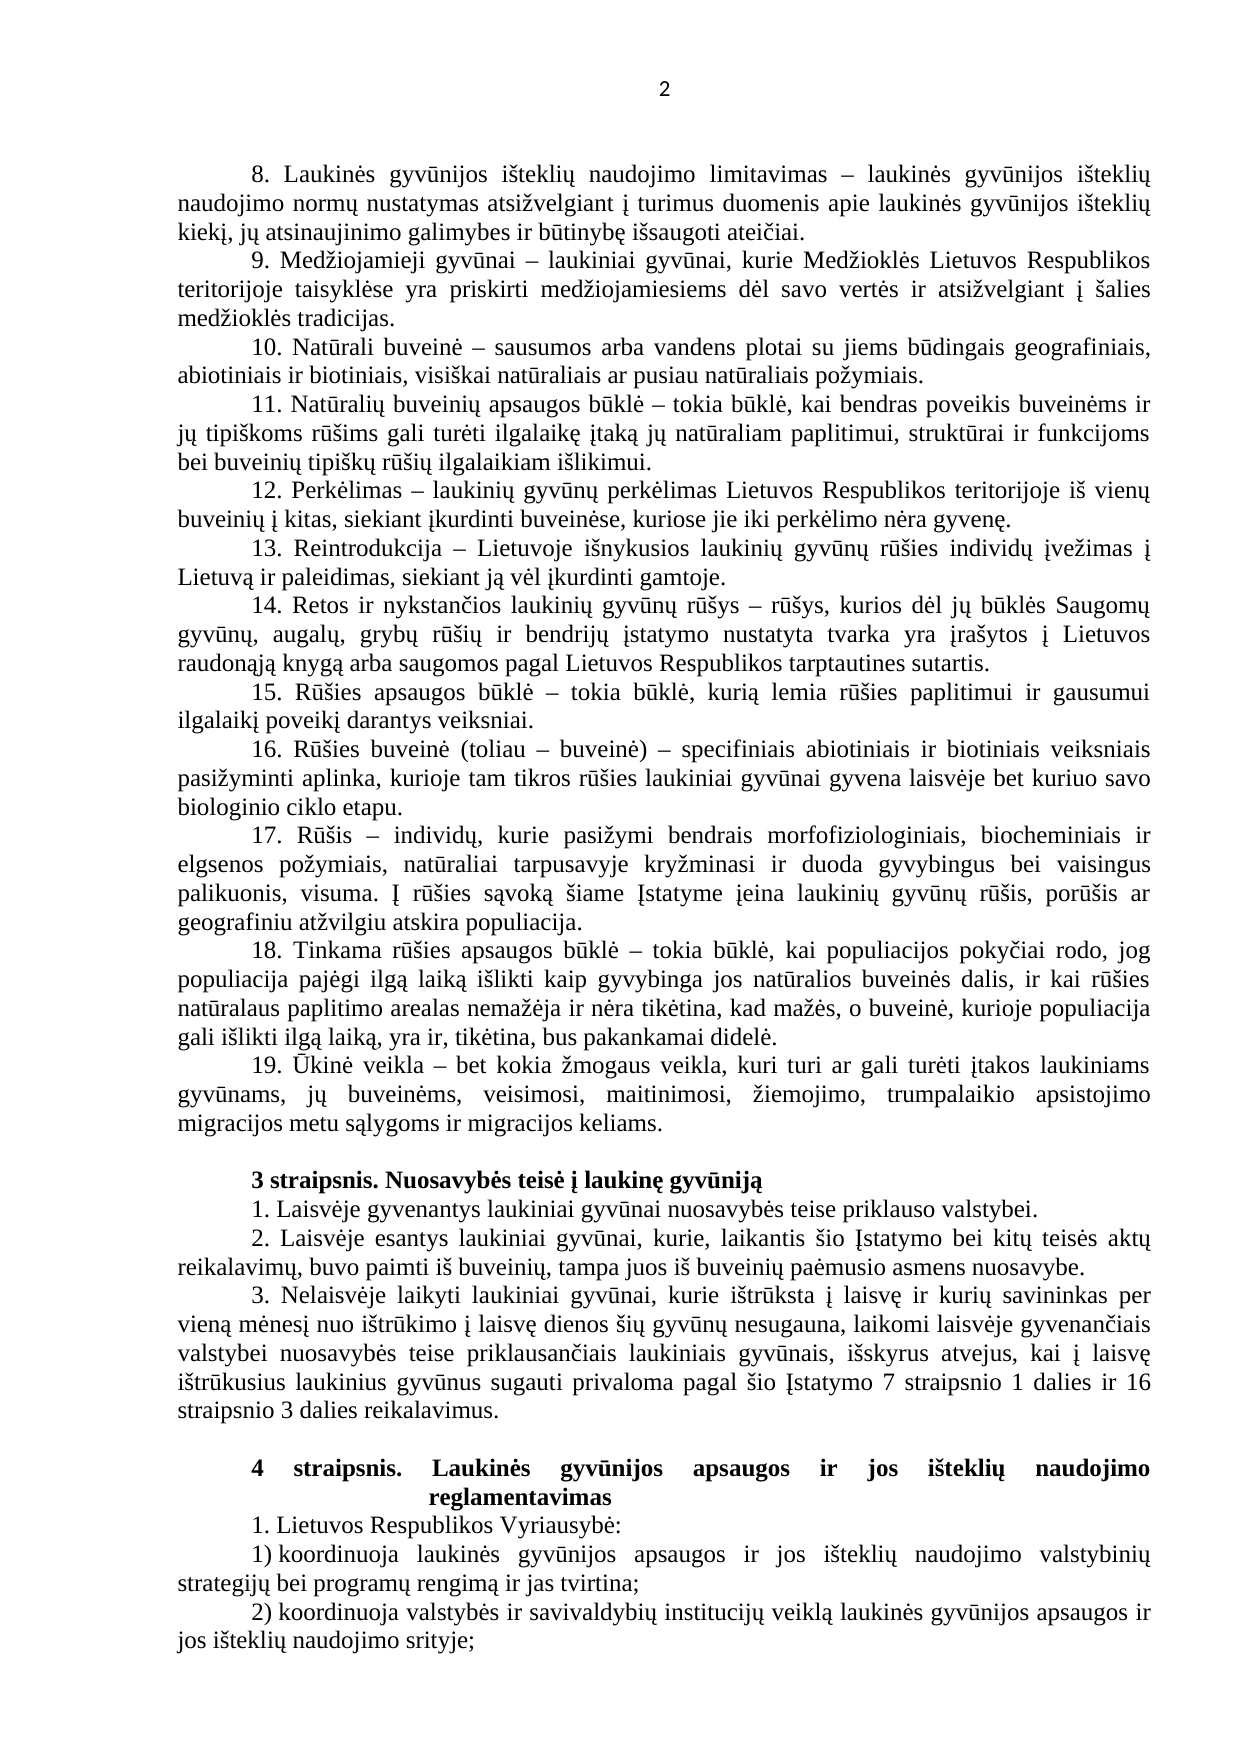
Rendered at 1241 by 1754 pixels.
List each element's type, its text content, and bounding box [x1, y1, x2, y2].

text 18. Tinkama rūšies apsaugos būklė – tokia būklė, kai populiacijos pokyčiai rodo, jog populiacija pajėgi ilgą laiką išlikti kaip gyvybinga jos natūralios buveinės dalis, ir kai rūšies natūralaus paplitimo arealas nemažėja ir nėra tikėtina, kad mažės, o buveinė, kurioje populiacija gali išlikti ilgą laiką, yra ir, tikėtina, bus pakankamai didelė. [177, 936, 1152, 1051]
text 11. Natūralių buveinių apsaugos būklė – tokia būklė, kai bendras poveikis buveinėms ir jų tipiškoms rūšims gali turėti ilgalaikę įtaką jų natūraliam paplitimui, struktūrai ir funkcijoms bei buveinių tipiškų rūšių ilgalaikiam išlikimui. [177, 389, 1152, 476]
text 1. Laisvėje gyvenantys laukiniai gyvūnai nuosavybės teise priklauso valstybei. [177, 1194, 1152, 1223]
text 9. Medžiojamieji gyvūnai – laukiniai gyvūnai, kurie Medžioklės Lietuvos Respublikos teritorijoje taisyklėse yra priskirti medžiojamiesiems dėl savo vertės ir atsižvelgiant į šalies medžioklės tradicijas. [177, 246, 1152, 332]
text 2. Laisvėje esantys laukiniai gyvūnai, kurie, laikantis šio Įstatymo bei kitų teisės aktų reikalavimų, buvo paimti iš buveinių, tampa juos iš buveinių paėmusio asmens nuosavybe. [177, 1223, 1152, 1281]
text 14. Retos ir nykstančios laukinių gyvūnų rūšys – rūšys, kurios dėl jų būklės Saugomų gyvūnų, augalų, grybų rūšių ir bendrijų įstatymo nustatyta tvarka yra įrašytos į Lietuvos raudonąją knygą arba saugomos pagal Lietuvos Respublikos tarptautines sutartis. [177, 591, 1152, 677]
text 8. Laukinės gyvūnijos išteklių naudojimo limitavimas – laukinės gyvūnijos išteklių naudojimo normų nustatymas atsižvelgiant į turimus duomenis apie laukinės gyvūnijos išteklių kiekį, jų atsinaujinimo galimybes ir būtinybę išsaugoti ateičiai. [177, 159, 1152, 246]
text 12. Perkėlimas – laukinių gyvūnų perkėlimas Lietuvos Respublikos teritorijoje iš vienų buveinių į kitas, siekiant įkurdinti buveinėse, kuriose jie iki perkėlimo nėra gyvenę. [177, 476, 1152, 533]
text 10. Natūrali buveinė – sausumos arba vandens plotai su jiems būdingais geografiniais, abiotiniais ir biotiniais, visiškai natūraliais ar pusiau natūraliais požymiais. [177, 332, 1152, 389]
text 3 straipsnis. Nuosavybės teisė į laukinę gyvūniją [177, 1166, 1152, 1194]
text 4 straipsnis. Laukinės gyvūnijos apsaugos ir jos išteklių naudojimo reglamentavimas [251, 1453, 1152, 1511]
text 17. Rūšis – individų, kurie pasižymi bendrais morfofiziologiniais, biocheminiais ir elgsenos požymiais, natūraliai tarpusavyje kryžminasi ir duoda gyvybingus bei vaisingus palikuonis, visuma. Į rūšies sąvoką šiame Įstatyme įeina laukinių gyvūnų rūšis, porūšis ar geografiniu atžvilgiu atskira populiacija. [177, 821, 1152, 936]
text 1) koordinuoja laukinės gyvūnijos apsaugos ir jos išteklių naudojimo valstybinių strategijų bei programų rengimą ir jas tvirtina; [177, 1539, 1152, 1597]
text 15. Rūšies apsaugos būklė – tokia būklė, kurią lemia rūšies paplitimui ir gausumui ilgalaikį poveikį darantys veiksniai. [177, 677, 1152, 734]
text 3. Nelaisvėje laikyti laukiniai gyvūnai, kurie ištrūksta į laisvę ir kurių savininkas per vieną mėnesį nuo ištrūkimo į laisvę dienos šių gyvūnų nesugauna, laikomi laisvėje gyvenančiais valstybei nuosavybės teise priklausančiais laukiniais gyvūnais, išskyrus atvejus, kai į laisvę ištrūkusius laukinius gyvūnus sugauti privaloma pagal šio Įstatymo 7 straipsnio 1 dalies ir 16 straipsnio 3 dalies reikalavimus. [177, 1281, 1152, 1424]
text 2) koordinuoja valstybės ir savivaldybių institucijų veiklą laukinės gyvūnijos apsaugos ir jos išteklių naudojimo srityje; [177, 1597, 1152, 1654]
text 16. Rūšies buveinė (toliau – buveinė) – specifiniais abiotiniais ir biotiniais veiksniais pasižyminti aplinka, kurioje tam tikros rūšies laukiniai gyvūnai gyvena laisvėje bet kuriuo savo biologinio ciklo etapu. [177, 734, 1152, 821]
text 1. Lietuvos Respublikos Vyriausybė: [177, 1511, 1152, 1539]
text 13. Reintrodukcija – Lietuvoje išnykusios laukinių gyvūnų rūšies individų įvežimas į Lietuvą ir paleidimas, siekiant ją vėl įkurdinti gamtoje. [177, 533, 1152, 591]
text 19. Ūkinė veikla – bet kokia žmogaus veikla, kuri turi ar gali turėti įtakos laukiniams gyvūnams, jų buveinėms, veisimosi, maitinimosi, žiemojimo, trumpalaikio apsistojimo migracijos metu sąlygoms ir migracijos keliams. [177, 1051, 1152, 1137]
